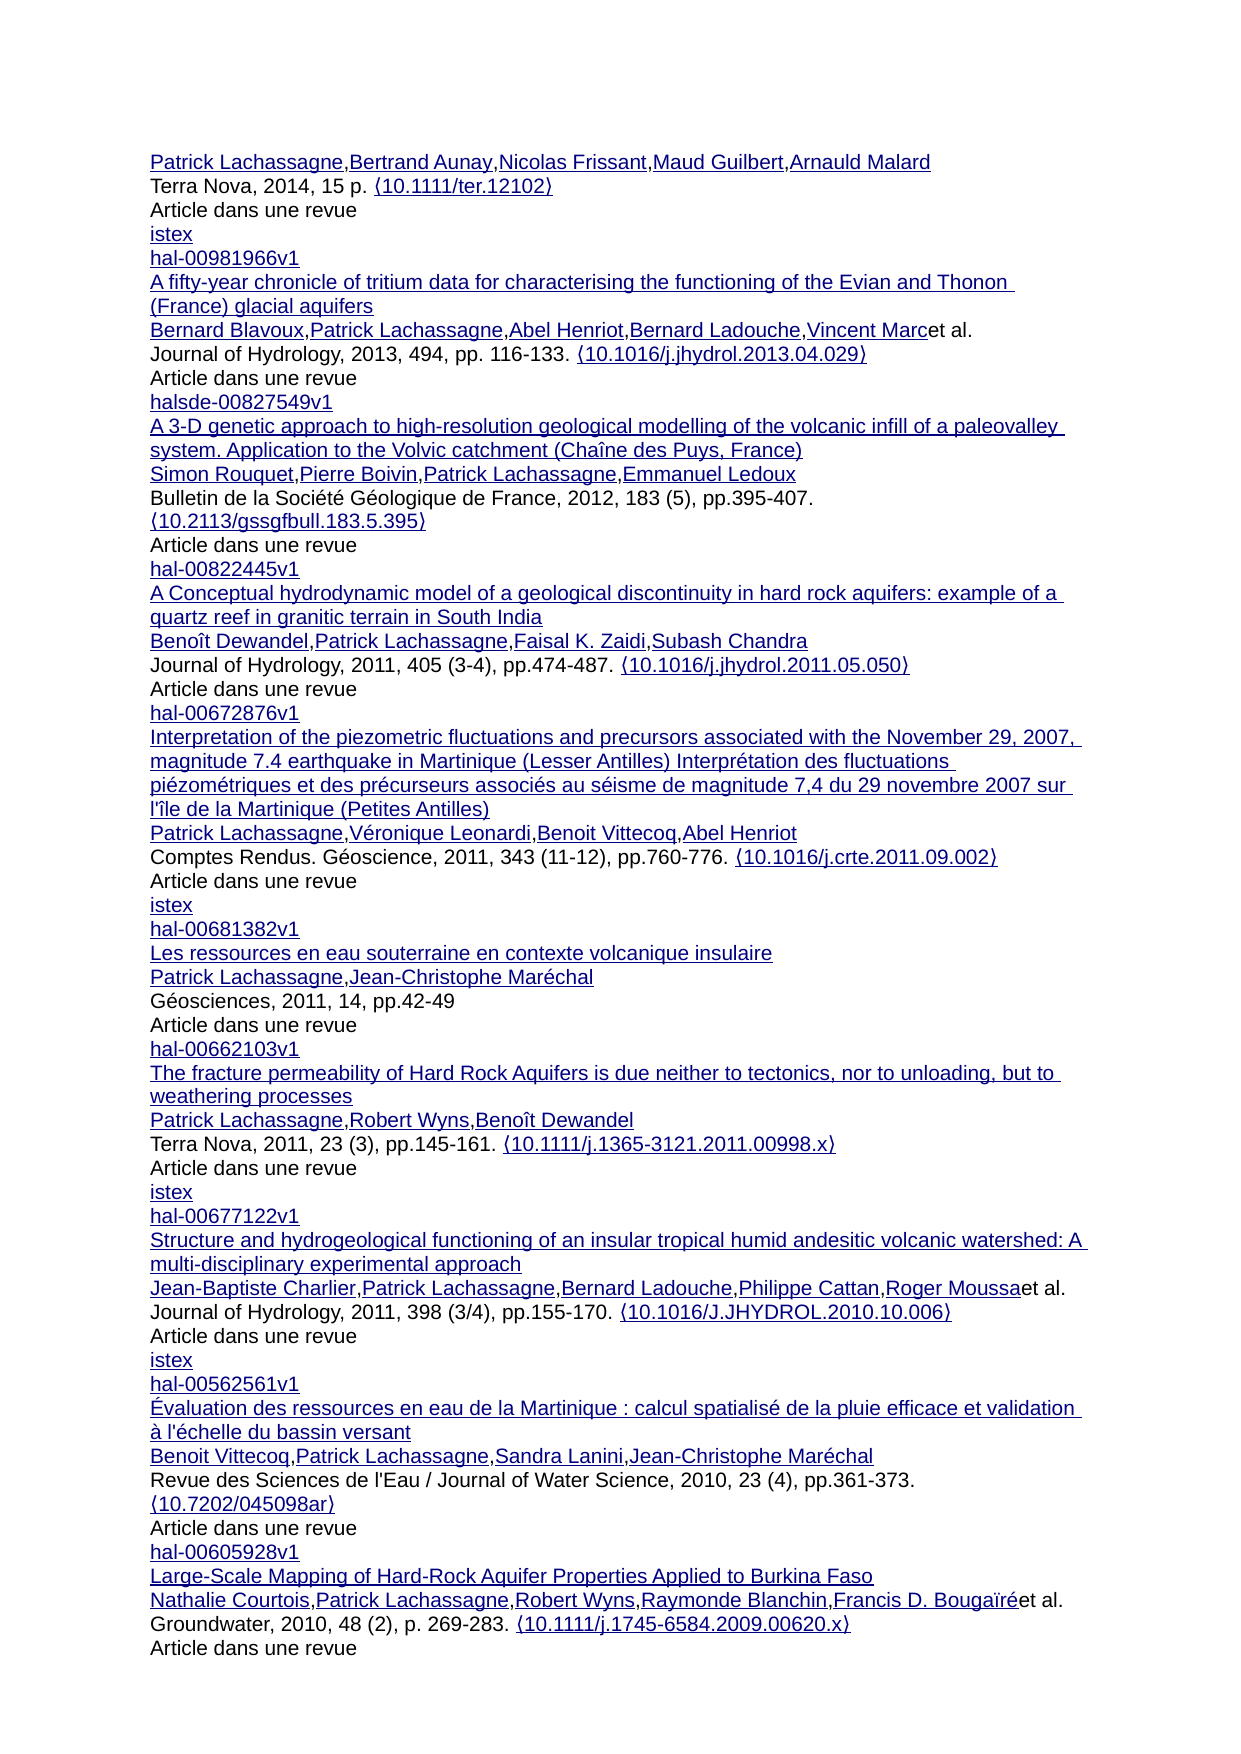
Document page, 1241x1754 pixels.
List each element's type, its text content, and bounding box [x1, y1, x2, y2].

table_cell A fifty-year chronicle of tritium data for characterising the functioning of the Evian and Thonon (France) glacial aquifers Bernard Blavoux,Patrick Lachassagne,Abel Henriot,Bernard Ladouche,Vincent Marcet al. Journal of Hydrology, 2013, 494, pp. 116-133. ⟨10.1016/j.jhydrol.2013.04.029⟩ Article dans une revue halsde-00827549v1 [150, 270, 1090, 413]
table_cell Évaluation des ressources en eau de la Martinique : calcul spatialisé de la pluie efficace et validation à l'échelle du bassin versant Benoit Vittecoq,Patrick Lachassagne,Sandra Lanini,Jean-Christophe Maréchal Revue des Sciences de l'Eau / Journal of Water Science, 2010, 23 (4), pp.361-373. ⟨10.7202/045098ar⟩ Article dans une revue hal-00605928v1 [150, 1396, 1090, 1563]
table_cell The fracture permeability of Hard Rock Aquifers is due neither to tectonics, nor to unloading, but to weathering processes Patrick Lachassagne,Robert Wyns,Benoît Dewandel Terra Nova, 2011, 23 (3), pp.145-161. ⟨10.1111/j.1365-3121.2011.00998.x⟩ Article dans une revue istex hal-00677122v1 [150, 1060, 1090, 1228]
table_cell A 3-D genetic approach to high-resolution geological modelling of the volcanic infill of a paleovalley system. Application to the Volvic catchment (Chaîne des Puys, France) Simon Rouquet,Pierre Boivin,Patrick Lachassagne,Emmanuel Ledoux Bulletin de la Société Géologique de France, 2012, 183 (5), pp.395-407. ⟨10.2113/gssgfbull.183.5.395⟩ Article dans une revue hal-00822445v1 [150, 414, 1090, 581]
table_cell Large-Scale Mapping of Hard-Rock Aquifer Properties Applied to Burkina Faso Nathalie Courtois,Patrick Lachassagne,Robert Wyns,Raymonde Blanchin,Francis D. Bougaïréet al. Groundwater, 2010, 48 (2), p. 269-283. ⟨10.1111/j.1745-6584.2009.00620.x⟩ Article dans une revue [150, 1564, 1090, 1659]
table_cell Interpretation of the piezometric fluctuations and precursors associated with the November 29, 2007, magnitude 7.4 earthquake in Martinique (Lesser Antilles) Interprétation des fluctuations piézométriques et des précurseurs associés au séisme de magnitude 7,4 du 29 novembre 2007 sur l'île de la Martinique (Petites Antilles) Patrick Lachassagne,Véronique Leonardi,Benoit Vittecoq,Abel Henriot Comptes Rendus. Géoscience, 2011, 343 (11-12), pp.760-776. ⟨10.1016/j.crte.2011.09.002⟩ Article dans une revue istex hal-00681382v1 [150, 725, 1090, 941]
table_cell Structure and hydrogeological functioning of an insular tropical humid andesitic volcanic watershed: A multi-disciplinary experimental approach Jean-Baptiste Charlier,Patrick Lachassagne,Bernard Ladouche,Philippe Cattan,Roger Moussaet al. Journal of Hydrology, 2011, 398 (3/4), pp.155-170. ⟨10.1016/J.JHYDROL.2010.10.006⟩ Article dans une revue istex hal-00562561v1 [150, 1228, 1090, 1396]
table_cell Les ressources en eau souterraine en contexte volcanique insulaire Patrick Lachassagne,Jean-Christophe Maréchal Géosciences, 2011, 14, pp.42-49 Article dans une revue hal-00662103v1 [150, 941, 1090, 1060]
table_cell A Conceptual hydrodynamic model of a geological discontinuity in hard rock aquifers: example of a quartz reef in granitic terrain in South India Benoît Dewandel,Patrick Lachassagne,Faisal K. Zaidi,Subash Chandra Journal of Hydrology, 2011, 405 (3-4), pp.474-487. ⟨10.1016/j.jhydrol.2011.05.050⟩ Article dans une revue hal-00672876v1 [150, 581, 1090, 725]
table_cell Patrick Lachassagne,Bertrand Aunay,Nicolas Frissant,Maud Guilbert,Arnauld Malard Terra Nova, 2014, 15 p. ⟨10.1111/ter.12102⟩ Article dans une revue istex hal-00981966v1 [150, 150, 1090, 270]
